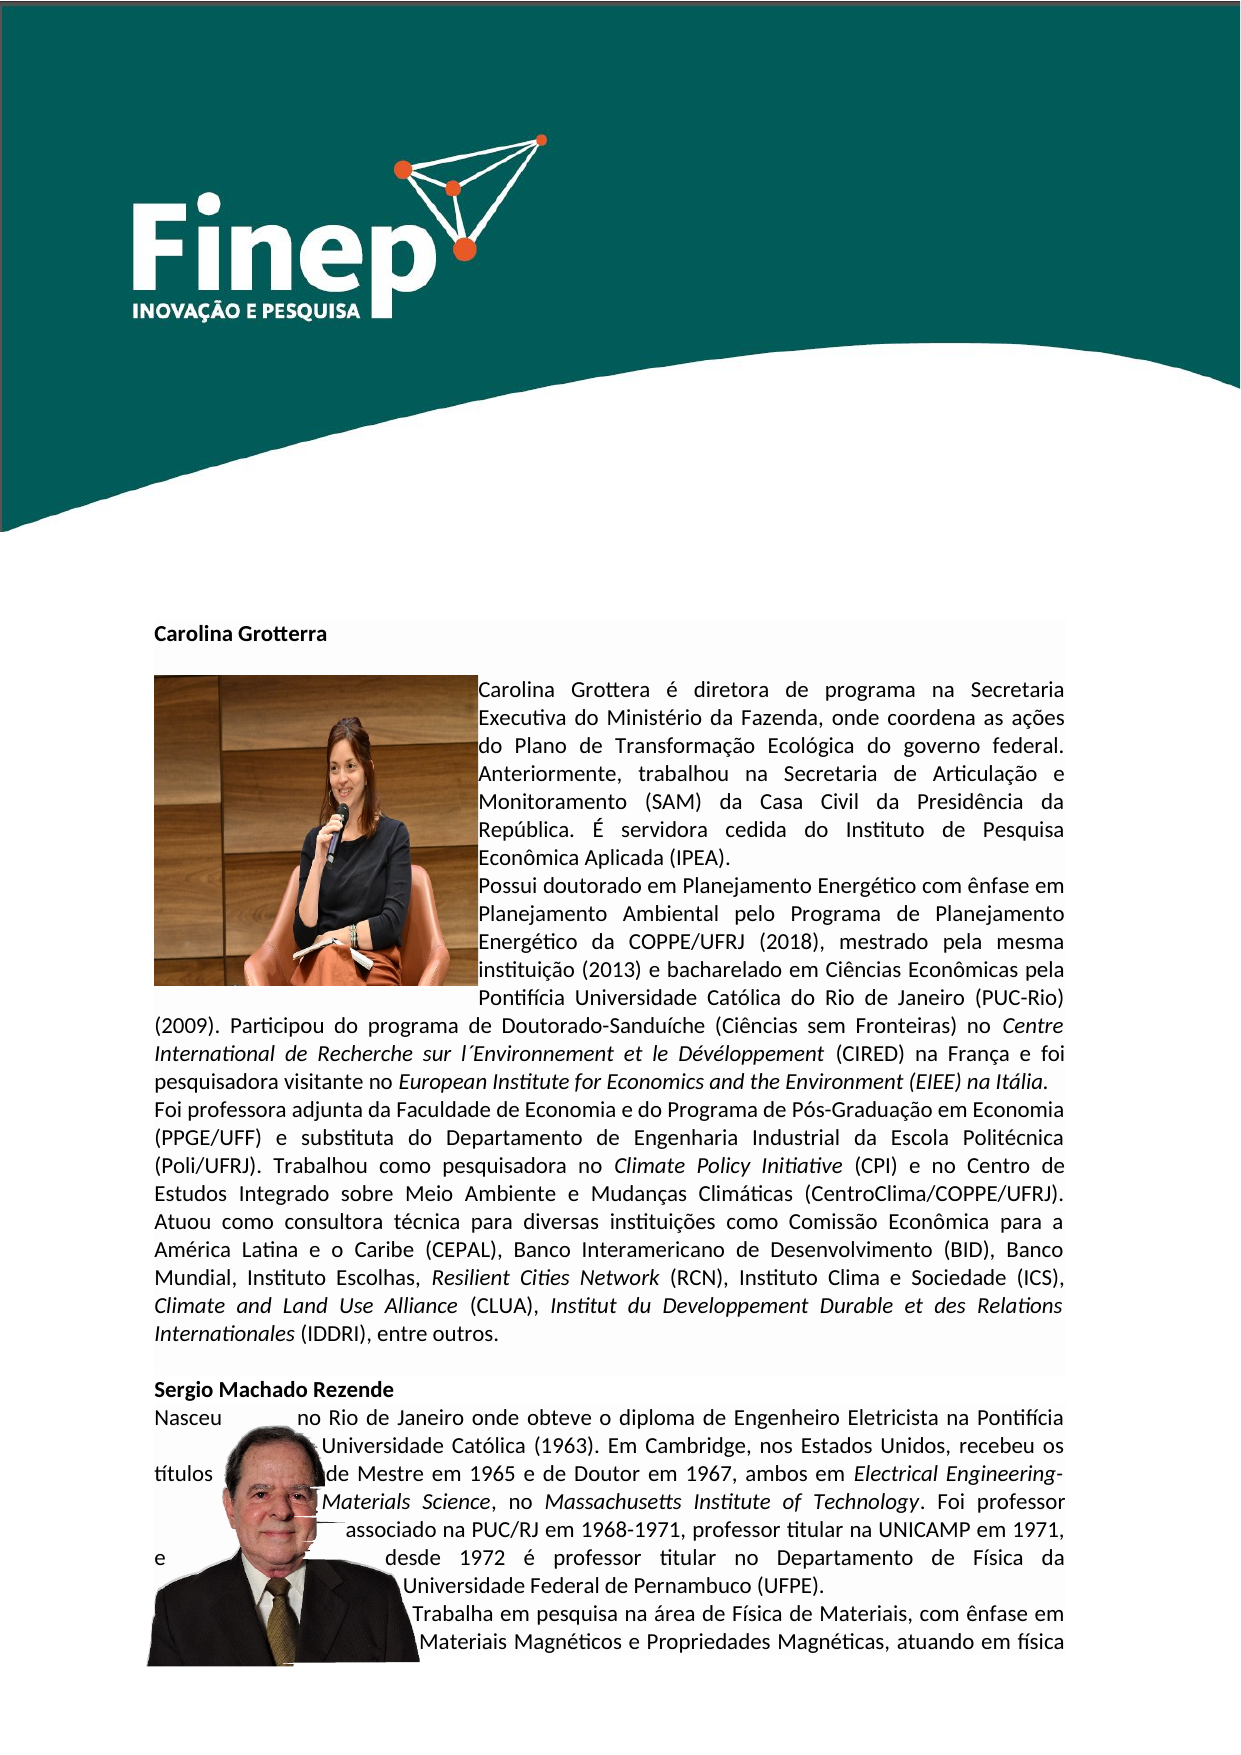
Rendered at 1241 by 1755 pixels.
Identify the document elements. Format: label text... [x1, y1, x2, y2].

text Carolina Grotterra [154, 619, 1066, 647]
text Sergio Machado Rezende [154, 1375, 1066, 1403]
text Carolina Grottera é diretora de programa na Secretaria Executiva do Ministério da Fazenda, onde coordena as ações do Plano de Transformação Ecológica do governo federal. Anteriormente, trabalhou na Secretaria de Articulação e Monitoramento (SAM) da Casa Civil da Presidência da República. É servidora cedida do Instituto de Pesquisa Econômica Aplicada (IPEA). [479, 675, 1066, 871]
text Trabalha em pesquisa na área de Física de Materiais, com ênfase em Materiais Magnéticos e Propriedades Magnéticas, atuando em física [403, 1599, 1066, 1655]
text Possui doutorado em Planejamento Energético com ênfase em Planejamento Ambiental pelo Programa de Planejamento Energético da COPPE/UFRJ (2018), mestrado pela mesma instituição (2013) e bacharelado em Ciências Econômicas pela Pontifícia Universidade Católica do Rio de Janeiro (PUC-Rio) (2009). Participou do programa de Doutorado-Sanduíche (Ciências sem Fronteiras) no Centre International de Recherche sur l´Environnement et le Dévéloppement (CIRED) na França e foi pesquisadora visitante no European Institute for Economics and the Environment (EIEE) na Itália. [154, 871, 1066, 1095]
text Foi professora adjunta da Faculdade de Economia e do Programa de Pós-Graduação em Economia (PPGE/UFF) e substituta do Departamento de Engenharia Industrial da Escola Politécnica (Poli/UFRJ). Trabalhou como pesquisadora no Climate Policy Initiative (CPI) e no Centro de Estudos Integrado sobre Meio Ambiente e Mudanças Climáticas (CentroClima/COPPE/UFRJ). Atuou como consultora técnica para diversas instituições como Comissão Econômica para a América Latina e o Caribe (CEPAL), Banco Interamericano de Desenvolvimento (BID), Banco Mundial, Instituto Escolhas, Resilient Cities Network (RCN), Instituto Clima e Sociedade (ICS), Climate and Land Use Alliance (CLUA), Institut du Developpement Durable et des Relations Internationales (IDDRI), entre outros. [154, 1095, 1066, 1347]
text Nasceu no Rio de Janeiro onde obteve o diploma de Engenheiro Eletricista na Pontifícia Universidade Católica (1963). Em Cambridge, nos Estados Unidos, recebeu os títulos de Mestre em 1965 e de Doutor em 1967, ambos em Electrical Engineering-Materials Science, no Massachusetts Institute of Technology. Foi professor associado na PUC/RJ em 1968-1971, professor titular na UNICAMP em 1971, e desde 1972 é professor titular no Departamento de Física da Universidade Federal de Pernambuco (UFPE). [154, 1403, 1066, 1599]
